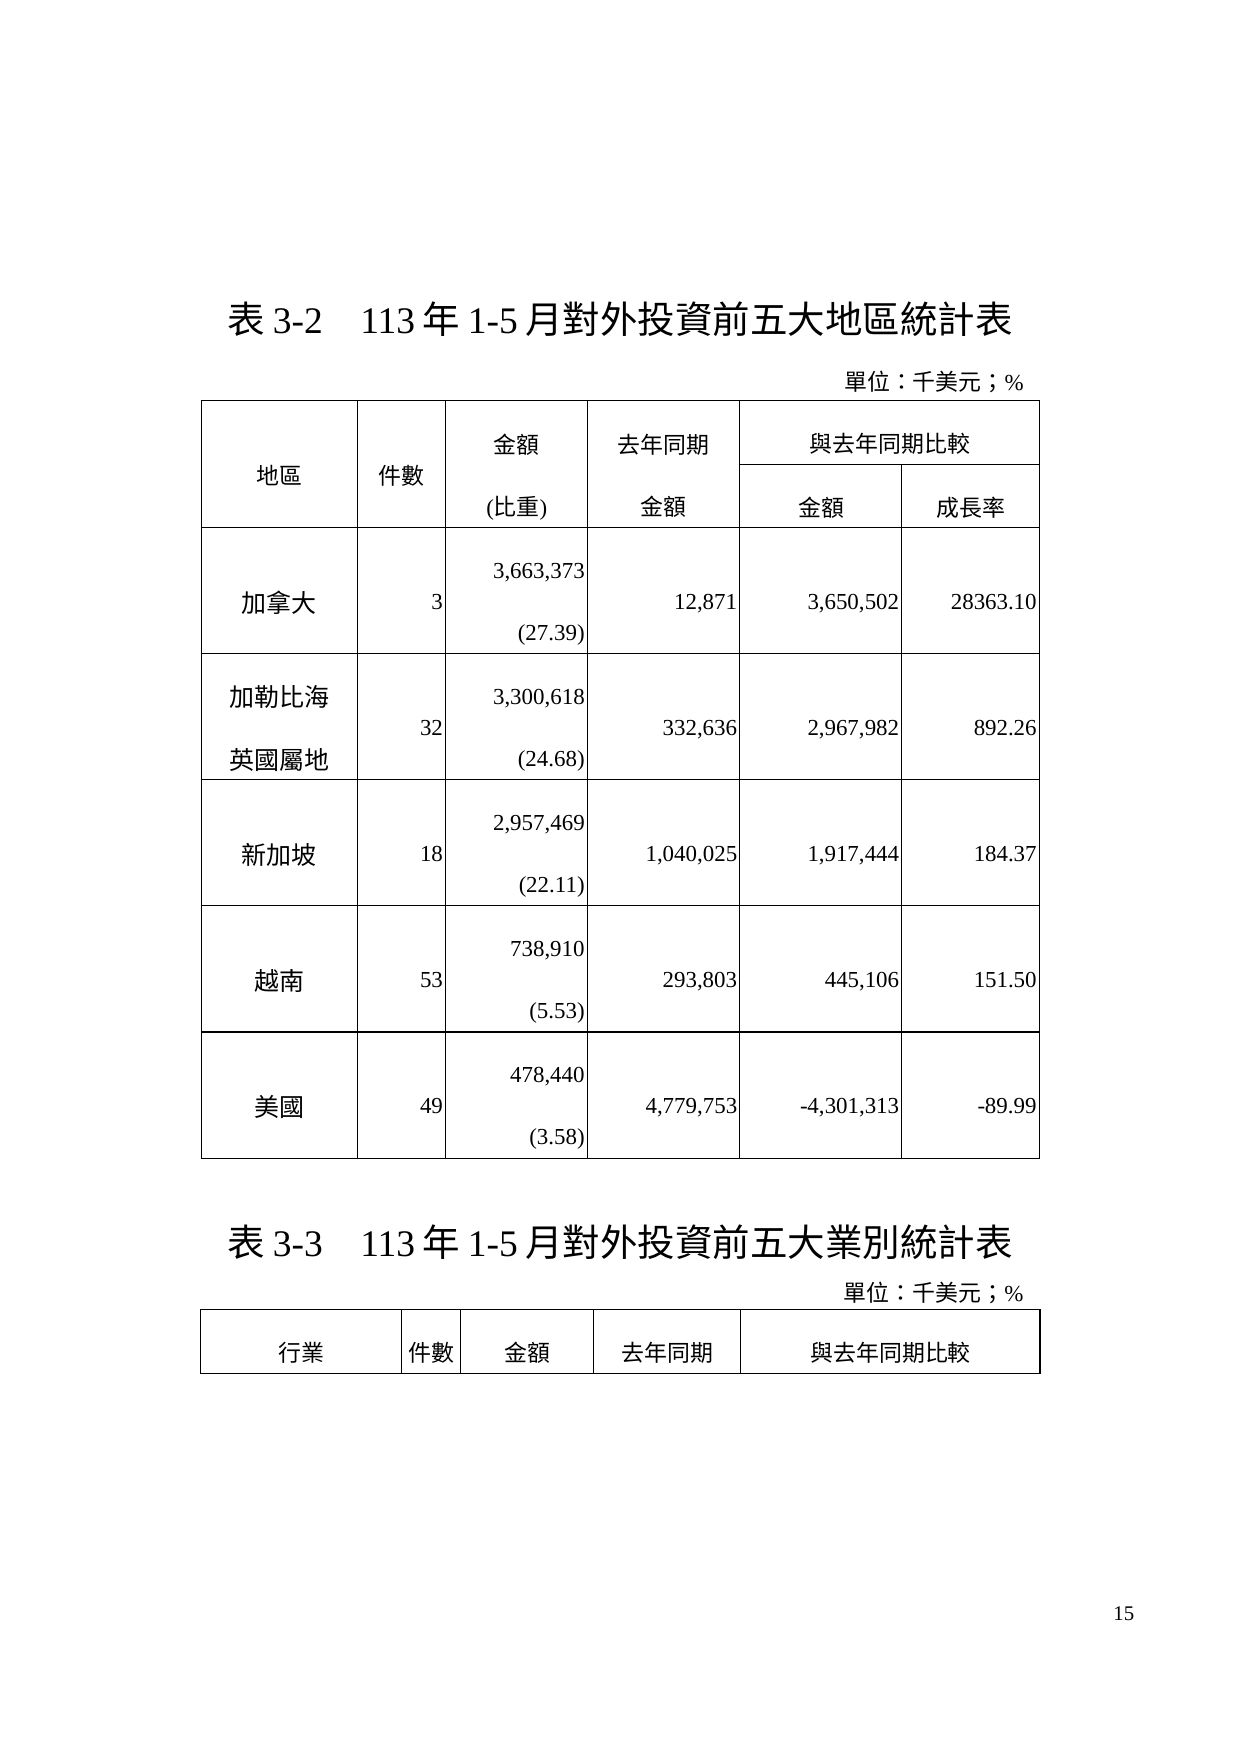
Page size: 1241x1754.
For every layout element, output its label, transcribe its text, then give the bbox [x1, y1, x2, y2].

table_cell 2,957,469 (22.11) [446, 780, 587, 905]
table_cell 738,910 (5.53) [446, 906, 587, 1031]
text 單位：千美元；% [106, 1273, 1134, 1309]
table_header 與去年同期比較 [740, 401, 1039, 464]
text 單位：千美元；% [106, 338, 1134, 400]
table_header 去年同期 金額 [588, 401, 739, 527]
table_cell 478,440 (3.58) [446, 1033, 587, 1157]
table_cell 2,967,982 [740, 654, 901, 779]
table_cell 32 [358, 654, 445, 779]
table_cell 美國 [202, 1033, 357, 1157]
table_header 金額 [461, 1310, 593, 1373]
table_cell 越南 [202, 906, 357, 1031]
table_cell 18 [358, 780, 445, 905]
table_header 地區 [202, 401, 357, 527]
table_cell 1,917,444 [740, 780, 901, 905]
table_cell 4,779,753 [588, 1033, 739, 1157]
table_cell 28363.10 [902, 528, 1039, 653]
table_cell 加拿大 [202, 528, 357, 653]
table_cell 49 [358, 1033, 445, 1157]
table_cell 成長率 [902, 465, 1039, 527]
table_cell -4,301,313 [740, 1033, 901, 1157]
text 表3-3 113年1-5月對外投資前五大業別統計表 [106, 1198, 1134, 1260]
table_header 金額 (比重) [446, 401, 587, 527]
text 表3-2 113年1-5月對外投資前五大地區統計表 [106, 275, 1134, 338]
table_cell 3,300,618 (24.68) [446, 654, 587, 779]
table_cell 金額 [740, 465, 901, 527]
table_cell 293,803 [588, 906, 739, 1031]
table_cell 3,650,502 [740, 528, 901, 653]
table_cell 3 [358, 528, 445, 653]
table_cell 445,106 [740, 906, 901, 1031]
table_cell 12,871 [588, 528, 739, 653]
table_cell 151.50 [902, 906, 1039, 1031]
table_header 件數 [402, 1310, 460, 1373]
table_header 去年同期 [594, 1310, 740, 1373]
table_cell 184.37 [902, 780, 1039, 905]
table_cell -89.99 [902, 1033, 1039, 1157]
table_cell 332,636 [588, 654, 739, 779]
table_header 件數 [358, 401, 445, 527]
table_cell 3,663,373 (27.39) [446, 528, 587, 653]
table_header 行業 [201, 1310, 401, 1373]
table_header 與去年同期比較 [741, 1310, 1039, 1373]
table_cell 892.26 [902, 654, 1039, 779]
table_cell 53 [358, 906, 445, 1031]
table_cell 1,040,025 [588, 780, 739, 905]
table_cell 加勒比海 英國屬地 [202, 654, 357, 779]
table_cell 新加坡 [202, 780, 357, 905]
